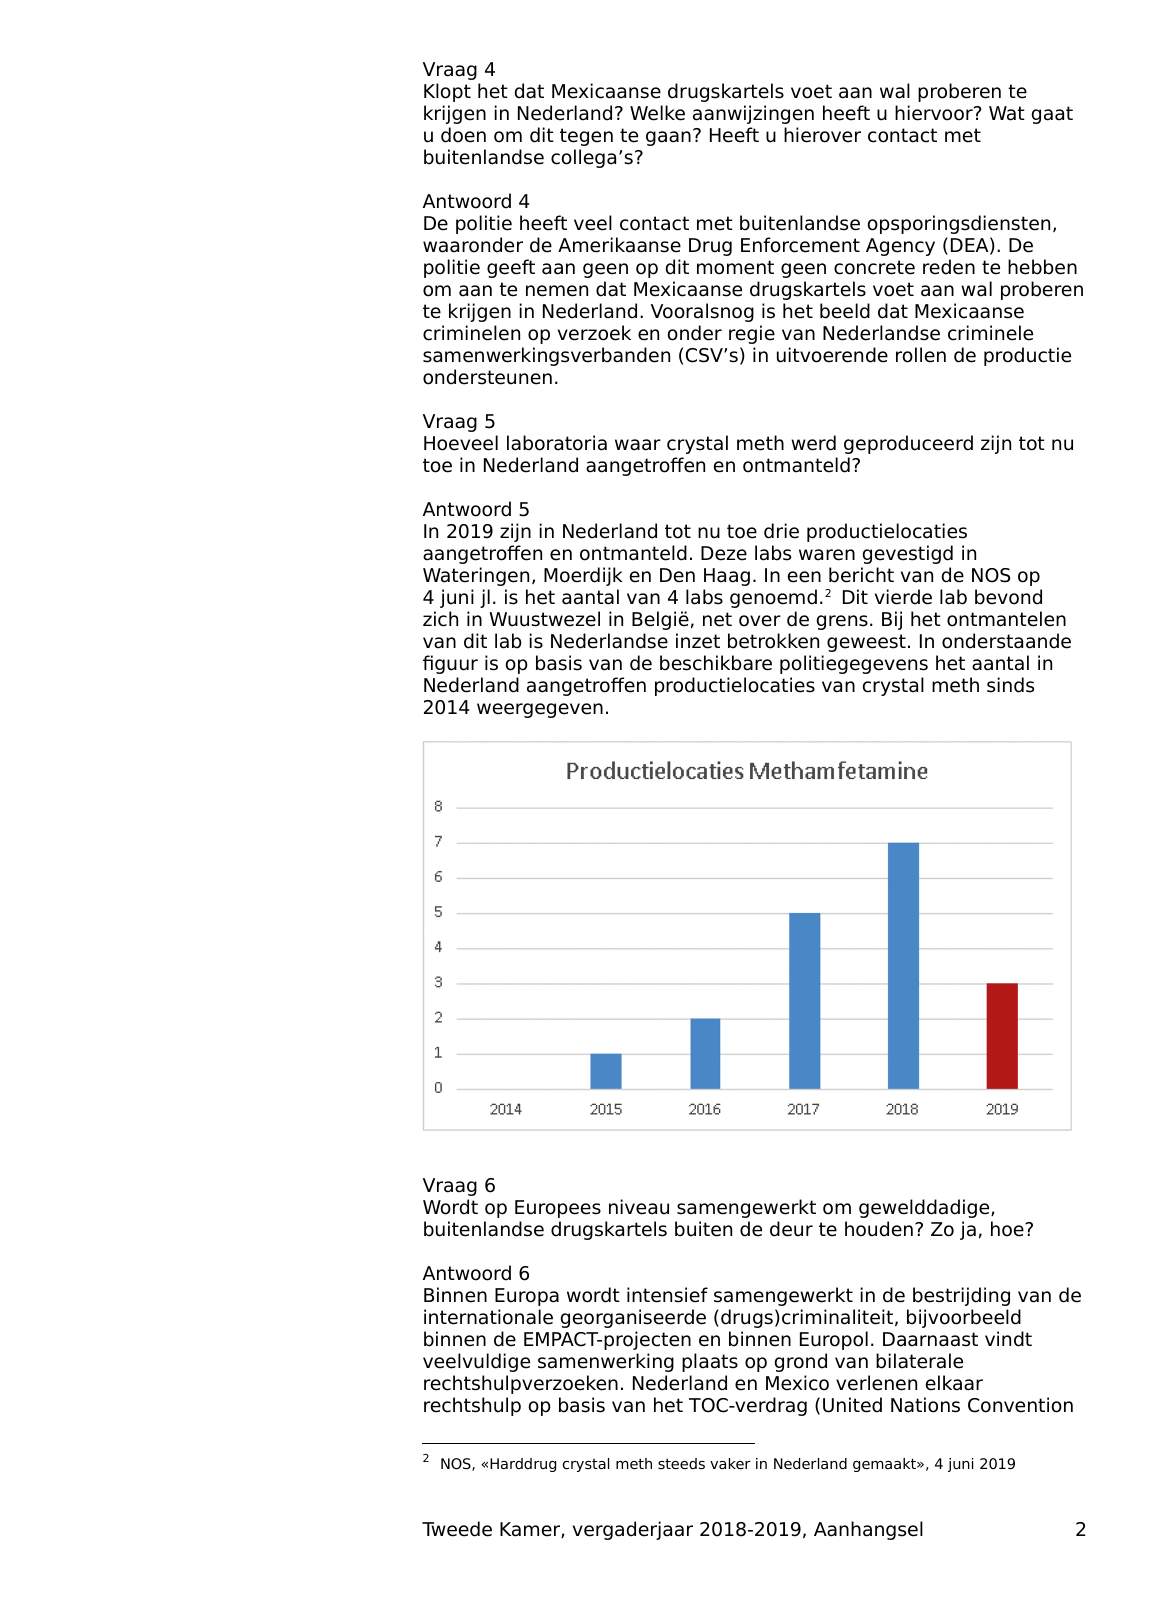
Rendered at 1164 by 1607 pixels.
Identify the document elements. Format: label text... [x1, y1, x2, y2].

text Vraag 6 [422, 1175, 1087, 1197]
picture [422, 741, 1072, 1131]
text Klopt het dat Mexicaanse drugskartels voet aan wal proberen te krijgen in Nederland? Welke aanwijzingen heeft u hiervoor? Wat gaat u doen om dit tegen te gaan? Heeft u hierover contact met buitenlandse collega’s? [422, 81, 1087, 169]
text Vraag 4 [422, 59, 1087, 81]
text De politie heeft veel contact met buitenlandse opsporingsdiensten, waaronder de Amerikaanse Drug Enforcement Agency (DEA). De politie geeft aan geen op dit moment geen concrete reden te hebben om aan te nemen dat Mexicaanse drugskartels voet aan wal proberen te krijgen in Nederland. Vooralsnog is het beeld dat Mexicaanse criminelen op verzoek en onder regie van Nederlandse criminele samenwerkingsverbanden (CSV’s) in uitvoerende rollen de productie ondersteunen. [422, 213, 1087, 389]
text NOS, «Harddrug crystal meth steeds vaker in Nederland gemaakt», 4 juni 2019 [422, 1452, 1087, 1474]
text Binnen Europa wordt intensief samengewerkt in de bestrijding van de internationale georganiseerde (drugs)criminaliteit, bijvoorbeeld binnen de EMPACT-projecten en binnen Europol. Daarnaast vindt veelvuldige samenwerking plaats op grond van bilaterale rechtshulpverzoeken. Nederland en Mexico verlenen elkaar rechtshulp op basis van het TOC-verdrag (United Nations Convention [422, 1285, 1087, 1417]
text Antwoord 5 [422, 499, 1087, 521]
text Vraag 5 [422, 411, 1087, 433]
text Antwoord 6 [422, 1263, 1087, 1285]
text In 2019 zijn in Nederland tot nu toe drie productielocaties aangetroffen en ontmanteld. Deze labs waren gevestigd in Wateringen, Moerdijk en Den Haag. In een bericht van de NOS op 4 juni jl. is het aantal van 4 labs genoemd. Dit vierde lab bevond zich in Wuustwezel in België, net over de grens. Bij het ontmantelen van dit lab is Nederlandse inzet betrokken geweest. In onderstaande figuur is op basis van de beschikbare politiegegevens het aantal in Nederland aangetroffen productielocaties van crystal meth sinds 2014 weergegeven. [422, 521, 1087, 719]
text Antwoord 4 [422, 191, 1087, 213]
text Wordt op Europees niveau samengewerkt om gewelddadige, buitenlandse drugskartels buiten de deur te houden? Zo ja, hoe? [422, 1197, 1087, 1241]
text Hoeveel laboratoria waar crystal meth werd geproduceerd zijn tot nu toe in Nederland aangetroffen en ontmanteld? [422, 433, 1087, 477]
